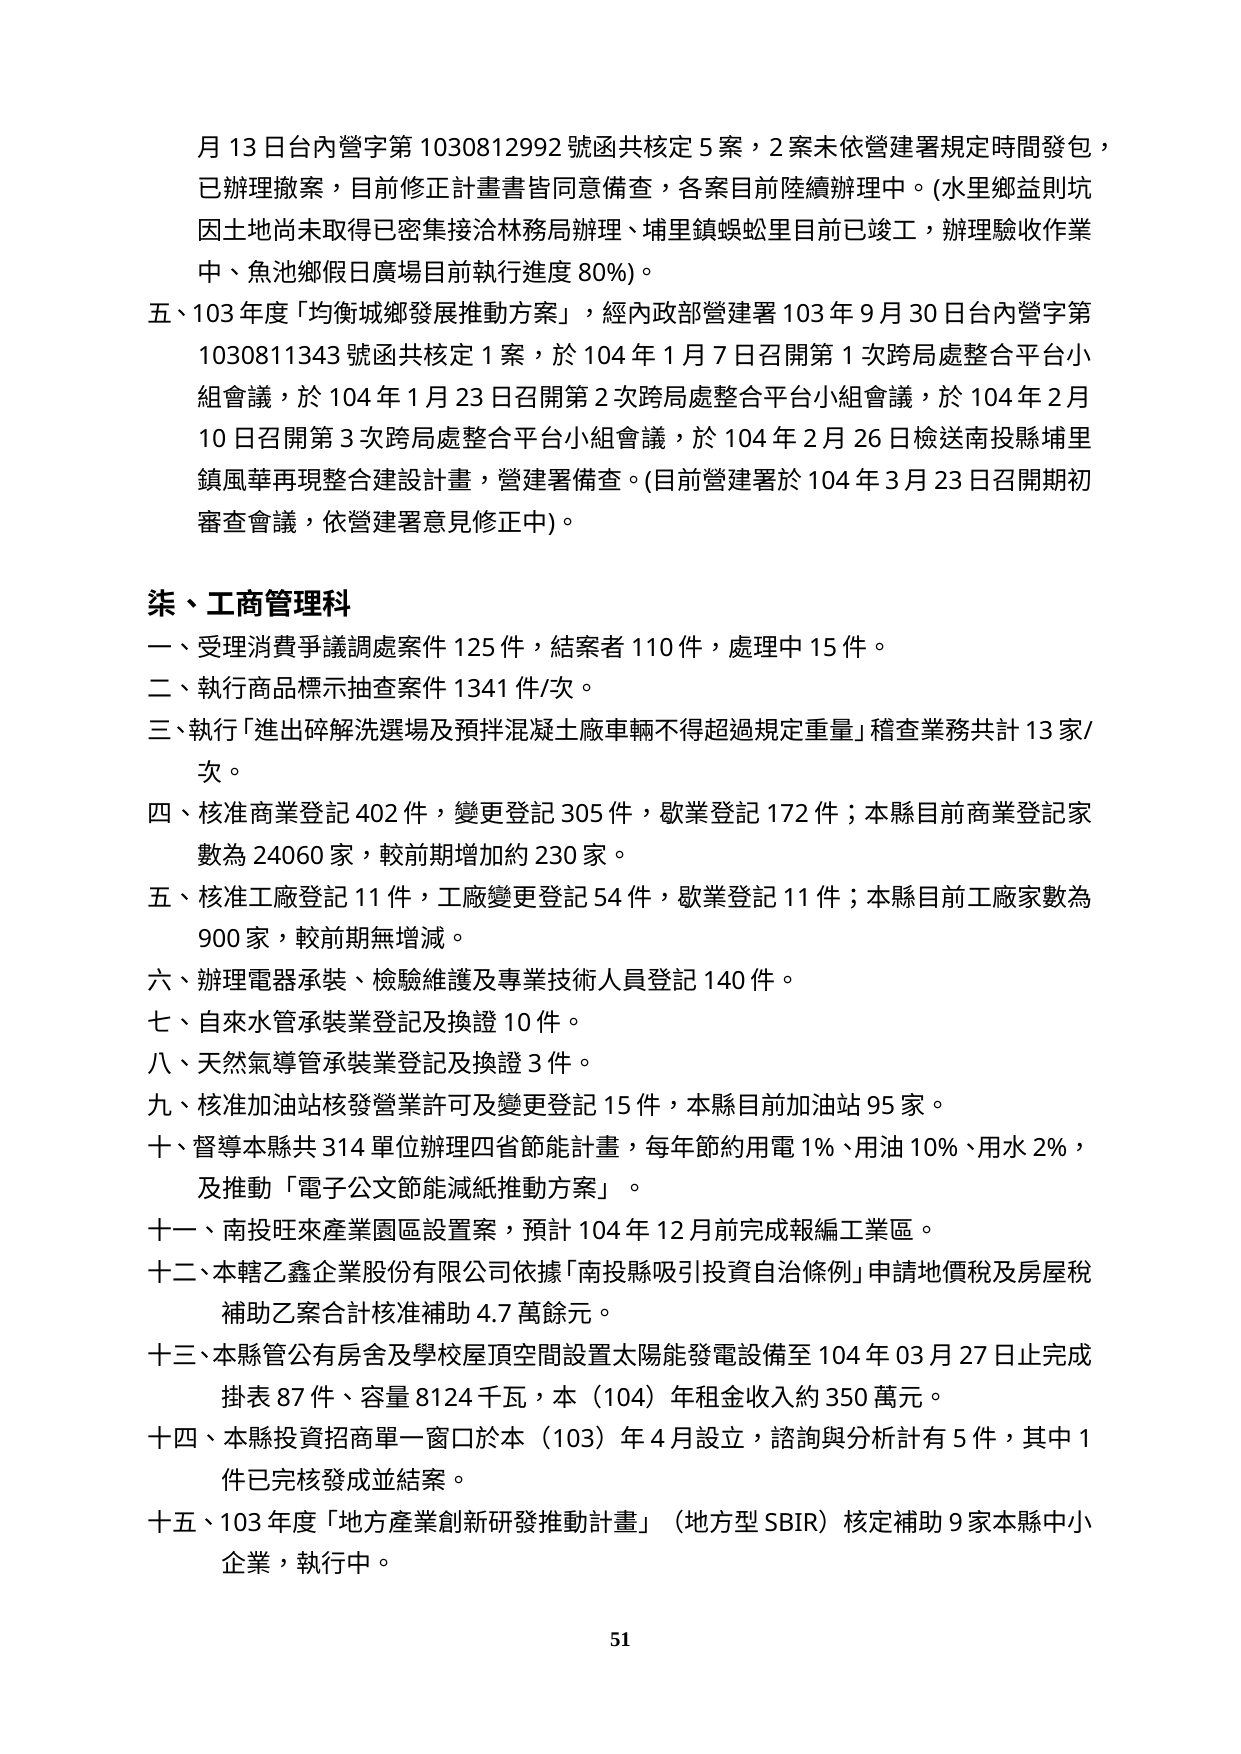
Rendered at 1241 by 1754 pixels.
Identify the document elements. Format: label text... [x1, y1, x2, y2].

text 四、核准商業登記402件，變更登記305件，歇業登記172件；本縣目前商業登記家數為24060家，較前期增加約230家。 [148, 789, 1092, 873]
text 十、督導本縣共314單位辦理四省節能計畫，每年節約用電1%、用油10%、用水2%，及推動「電子公文節能減紙推動方案」。 [148, 1123, 1092, 1206]
text 四、103年度「城鎮風貌型塑整體計畫」第一階段，經內政部營建署103年2月25日台內營字第1030800930號函共核定3案，目前修正計畫書皆同意備查，各案目前陸續辦理中。(社規師辦理至期末審查通過及總顧問辦理至期中審查通過、竹山茶園已竣工辦理結案中)；103年度「城鎮風貌型塑整體計畫」第二階段，經內政部營建署103年6月10日台內營字第1030805468號函共核定3案，總補助經費為9,711,000元，經內政部營建署103年7月30日營署都字第1032913217號函共核定3案，目前修正計畫書皆同意備查，各案目前陸續辦理中。(南投市東山吊橋已驗收辦理決算中、集集鎮清水溪水岸已驗收辦理決算中、國姓鄉觀光串聯辦理驗收中)；103年度「城鎮風貌型塑整體計畫」第三階段，經內政部營建署103年11月13日台內營字第1030812992號函共核定5案，2案未依營建署規定時間發包，已辦理撤案，目前修正計畫書皆同意備查，各案目前陸續辦理中。(水里鄉益則坑因土地尚未取得已密集接洽林務局辦理、埔里鎮蜈蚣里目前已竣工，辦理驗收作業中、魚池鄉假日廣場目前執行進度80%)。 [148, 123, 1092, 289]
text 二、執行商品標示抽查案件1341件/次。 [148, 664, 1092, 706]
text 十三、本縣管公有房舍及學校屋頂空間設置太陽能發電設備至104年03月27日止完成掛表87件、容量8124千瓦，本（104）年租金收入約350萬元。 [148, 1331, 1092, 1414]
text 柒、工商管理科 [148, 581, 1092, 623]
text 十二、本轄乙鑫企業股份有限公司依據「南投縣吸引投資自治條例」申請地價稅及房屋稅補助乙案合計核准補助4.7萬餘元。 [148, 1248, 1092, 1331]
text 六、辦理電器承裝、檢驗維護及專業技術人員登記140件。 [148, 956, 1092, 998]
text 八、天然氣導管承裝業登記及換證3件。 [148, 1039, 1092, 1081]
text 十一、南投旺來產業園區設置案，預計104年12月前完成報編工業區。 [148, 1206, 1092, 1248]
text 五、103年度「均衡城鄉發展推動方案」，經內政部營建署103年9月30日台內營字第1030811343號函共核定1案，於104年1月7日召開第1次跨局處整合平台小組會議，於104年1月23日召開第2次跨局處整合平台小組會議，於104年2月10日召開第3次跨局處整合平台小組會議，於104年2月26日檢送南投縣埔里鎮風華再現整合建設計畫，營建署備查。(目前營建署於104年3月23日召開期初審查會議，依營建署意見修正中)。 [148, 289, 1092, 539]
text 九、核准加油站核發營業許可及變更登記15件，本縣目前加油站95家。 [148, 1081, 1092, 1123]
text 三、執行「進出碎解洗選場及預拌混凝土廠車輛不得超過規定重量」稽查業務共計13家/次。 [148, 706, 1092, 789]
text 七、自來水管承裝業登記及換證10件。 [148, 998, 1092, 1039]
text 十五、103年度「地方產業創新研發推動計畫」（地方型SBIR）核定補助9家本縣中小企業，執行中。 [148, 1498, 1092, 1581]
text 一、受理消費爭議調處案件125件，結案者110件，處理中15件。 [148, 623, 1092, 664]
text 五、核准工廠登記11件，工廠變更登記54件，歇業登記11件；本縣目前工廠家數為900家，較前期無增減。 [148, 873, 1092, 956]
text 十四、本縣投資招商單一窗口於本（103）年4月設立，諮詢與分析計有5件，其中1件已完核發成並結案。 [148, 1414, 1092, 1498]
